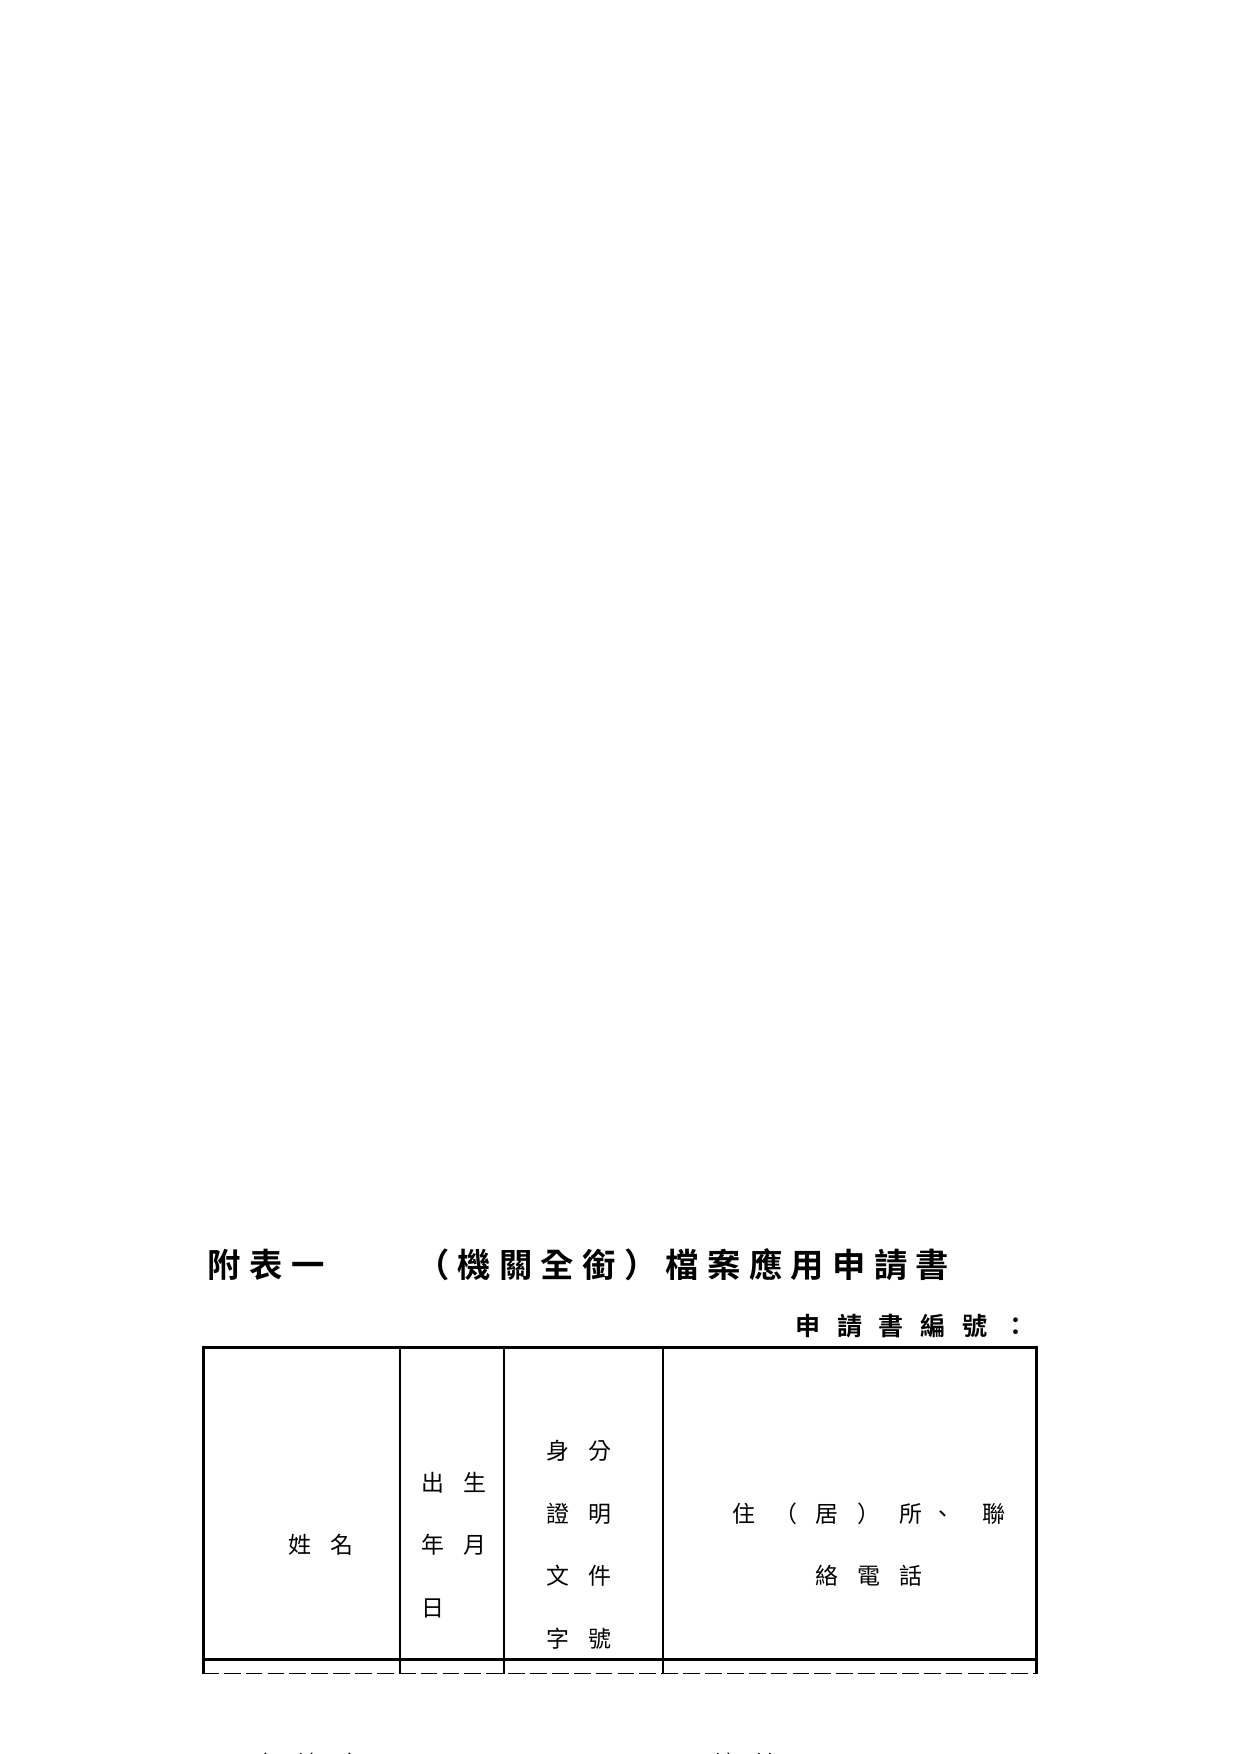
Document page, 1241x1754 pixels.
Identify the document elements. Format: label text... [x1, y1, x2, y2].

table_cell [505, 1661, 662, 1673]
table_cell 地址： 電話：(H) (O) e-mail： [664, 1661, 1035, 1673]
text 附表一 （機關全銜）檔案應用申請書 [203, 1221, 1037, 1283]
table_cell 申請人 [205, 1661, 399, 1673]
table_header 出生年月日 [401, 1349, 503, 1658]
table_header 姓名 [205, 1349, 399, 1658]
table_header 身分證明文件字號 [505, 1349, 662, 1658]
text 申請書編號： [203, 1283, 1037, 1346]
table_cell [401, 1661, 503, 1673]
table_header 住（居）所、聯絡電話 [664, 1349, 1035, 1658]
